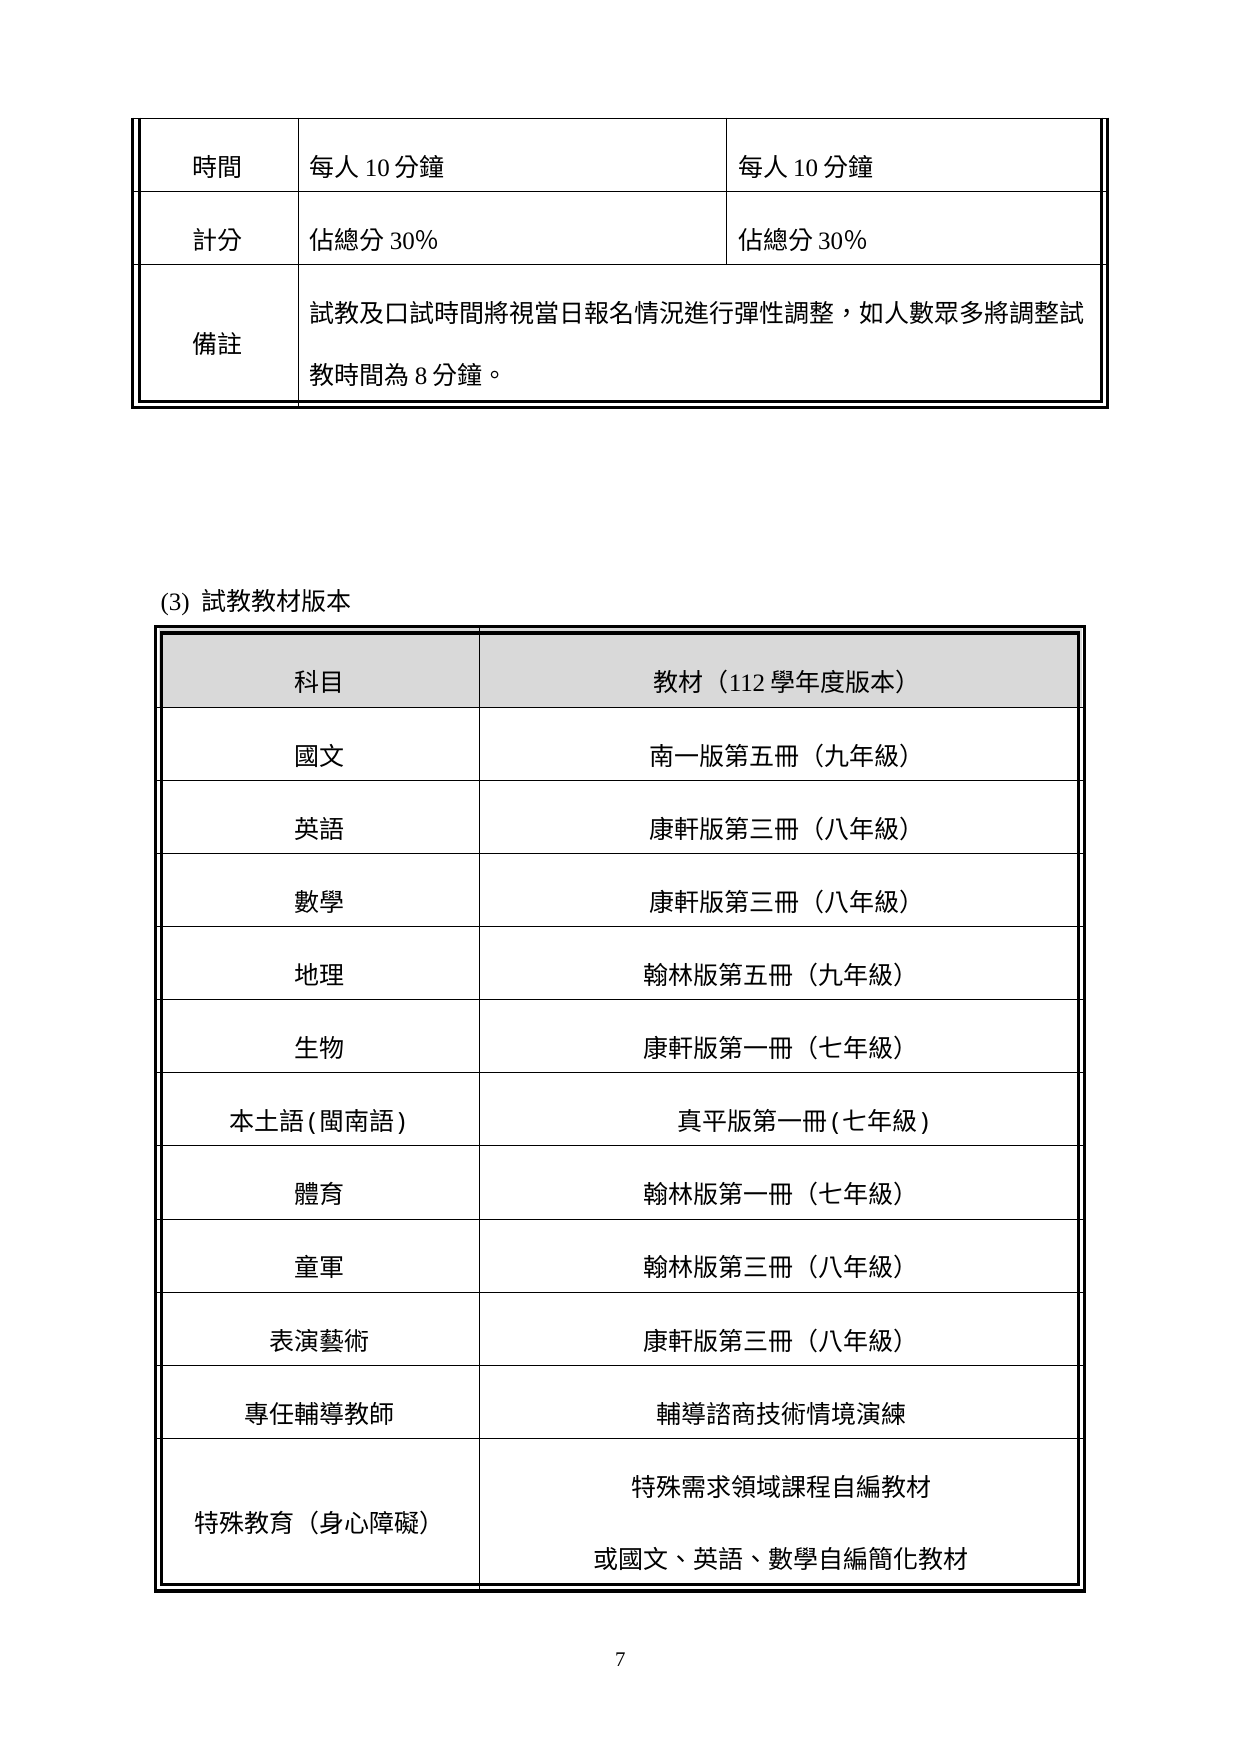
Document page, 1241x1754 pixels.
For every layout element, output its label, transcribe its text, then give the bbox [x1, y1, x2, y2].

table_cell 康軒版第三冊（八年級） [480, 854, 1077, 926]
table_cell 佔總分30％ [727, 192, 1100, 264]
table_cell 翰林版第三冊（八年級） [480, 1220, 1077, 1292]
table_cell 翰林版第五冊（九年級） [480, 927, 1077, 999]
table_cell 康軒版第三冊（八年級） [480, 781, 1077, 853]
table_cell 翰林版第一冊（七年級） [480, 1146, 1077, 1218]
table_cell 國文 [163, 708, 479, 780]
table_cell 本土語(閩南語) [163, 1073, 479, 1145]
table_cell 佔總分30％ [299, 192, 726, 264]
list 試教教材版本 [160, 558, 1122, 620]
table_cell 每人10分鐘 [299, 119, 726, 191]
table_cell 特殊教育（身心障礙） [163, 1439, 479, 1583]
table_cell 南一版第五冊（九年級） [480, 708, 1077, 780]
table_cell 專任輔導教師 [163, 1366, 479, 1438]
table_cell 計分 [141, 192, 298, 264]
table_header 教材（112學年度版本） [480, 628, 1082, 707]
table_cell 英語 [163, 781, 479, 853]
table_cell 真平版第一冊(七年級) [480, 1073, 1077, 1145]
table_cell 表演藝術 [163, 1293, 479, 1365]
table_cell 輔導諮商技術情境演練 [480, 1366, 1077, 1438]
table_cell 數學 [163, 854, 479, 926]
table_cell 地理 [163, 927, 479, 999]
table_cell 康軒版第三冊（八年級） [480, 1293, 1077, 1365]
table_cell 每人10分鐘 [727, 119, 1100, 191]
table_cell 童軍 [163, 1220, 479, 1292]
table_cell 試教及口試時間將視當日報名情況進行彈性調整，如人數眾多將調整試教時間為8分鐘。 [299, 265, 1100, 399]
table_header 科目 [159, 628, 479, 707]
table_cell 康軒版第一冊（七年級） [480, 1000, 1077, 1072]
table_cell 時間 [141, 119, 298, 191]
table_cell 生物 [163, 1000, 479, 1072]
table_cell 備註 [141, 265, 298, 399]
table_cell 特殊需求領域課程自編教材 或國文、英語、數學自編簡化教材 [480, 1439, 1077, 1583]
table_cell 體育 [163, 1146, 479, 1218]
